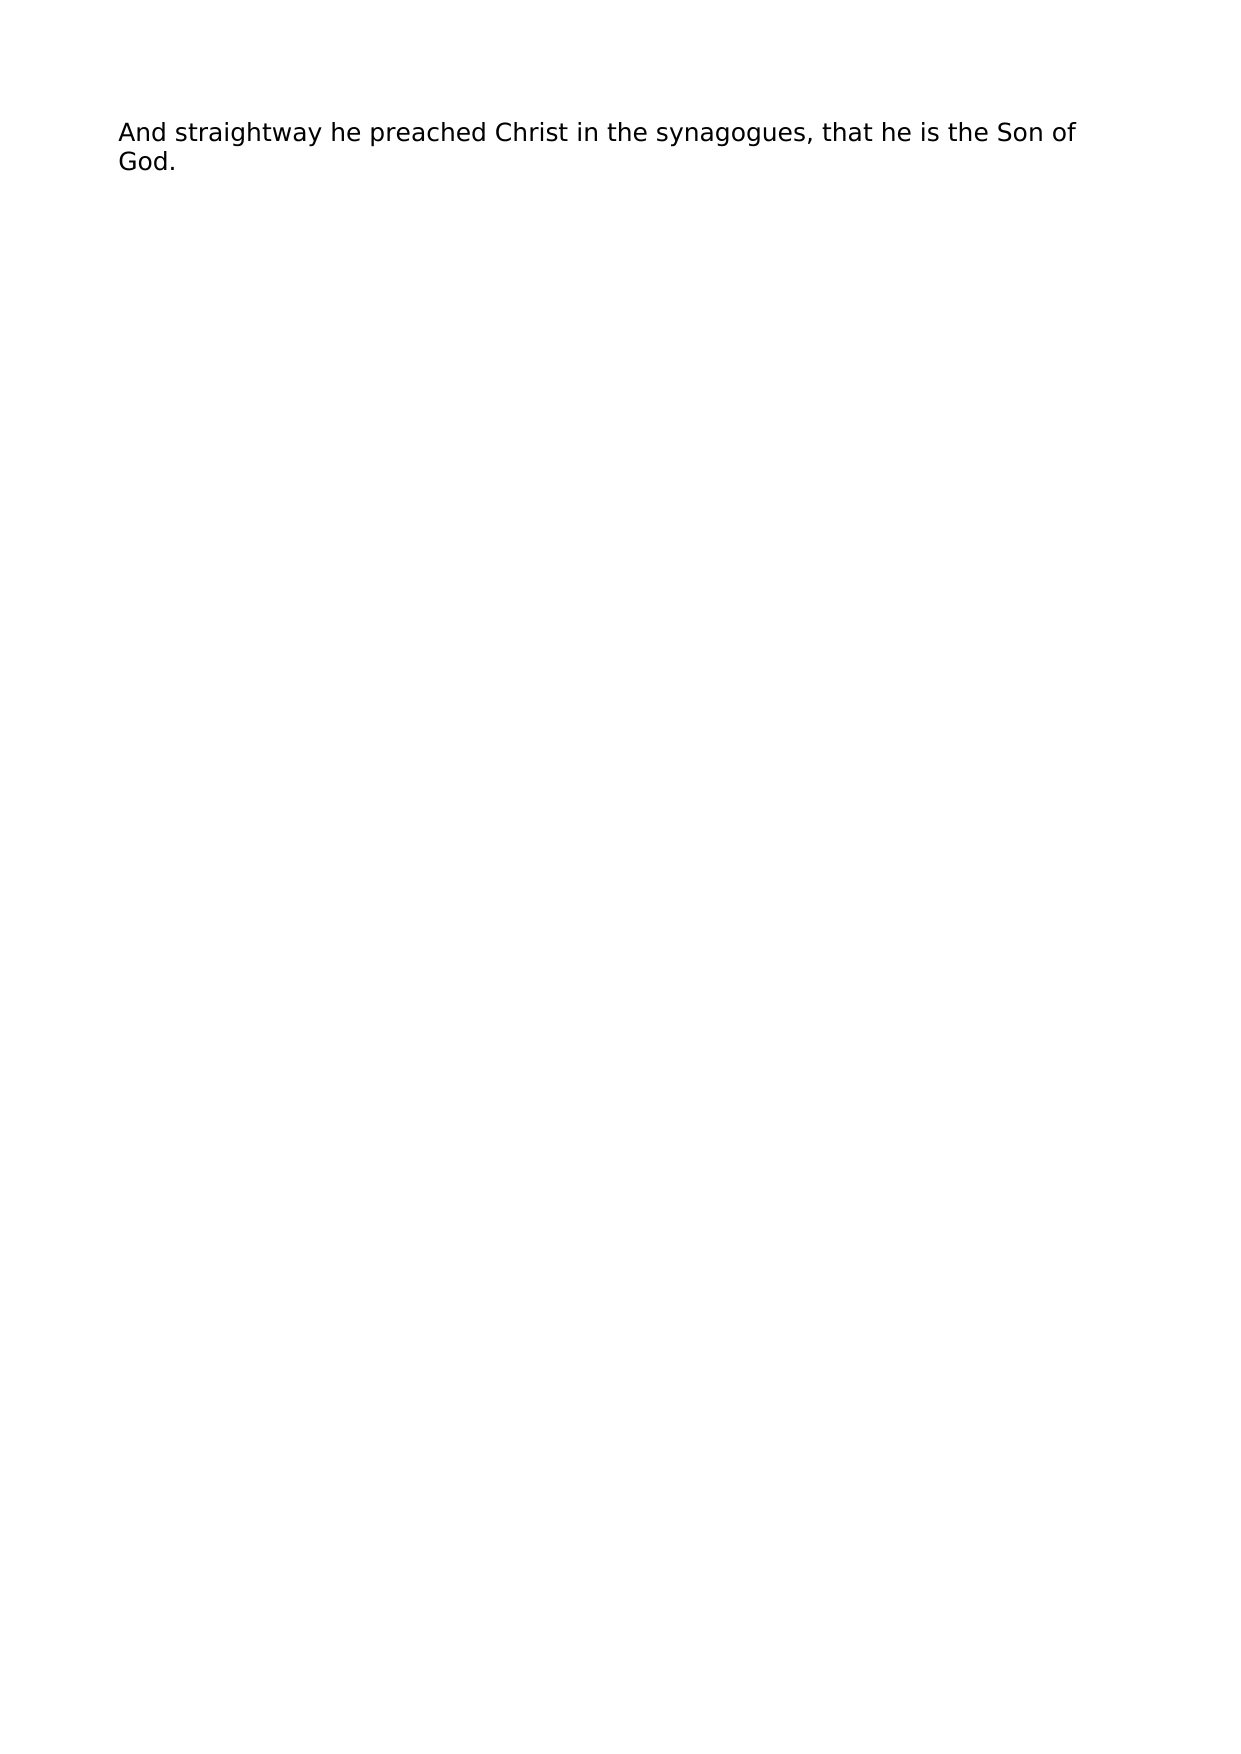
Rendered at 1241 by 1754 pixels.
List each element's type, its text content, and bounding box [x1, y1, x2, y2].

text And straightway he preached Christ in the synagogues, that he is the Son of God. [118, 118, 1122, 176]
